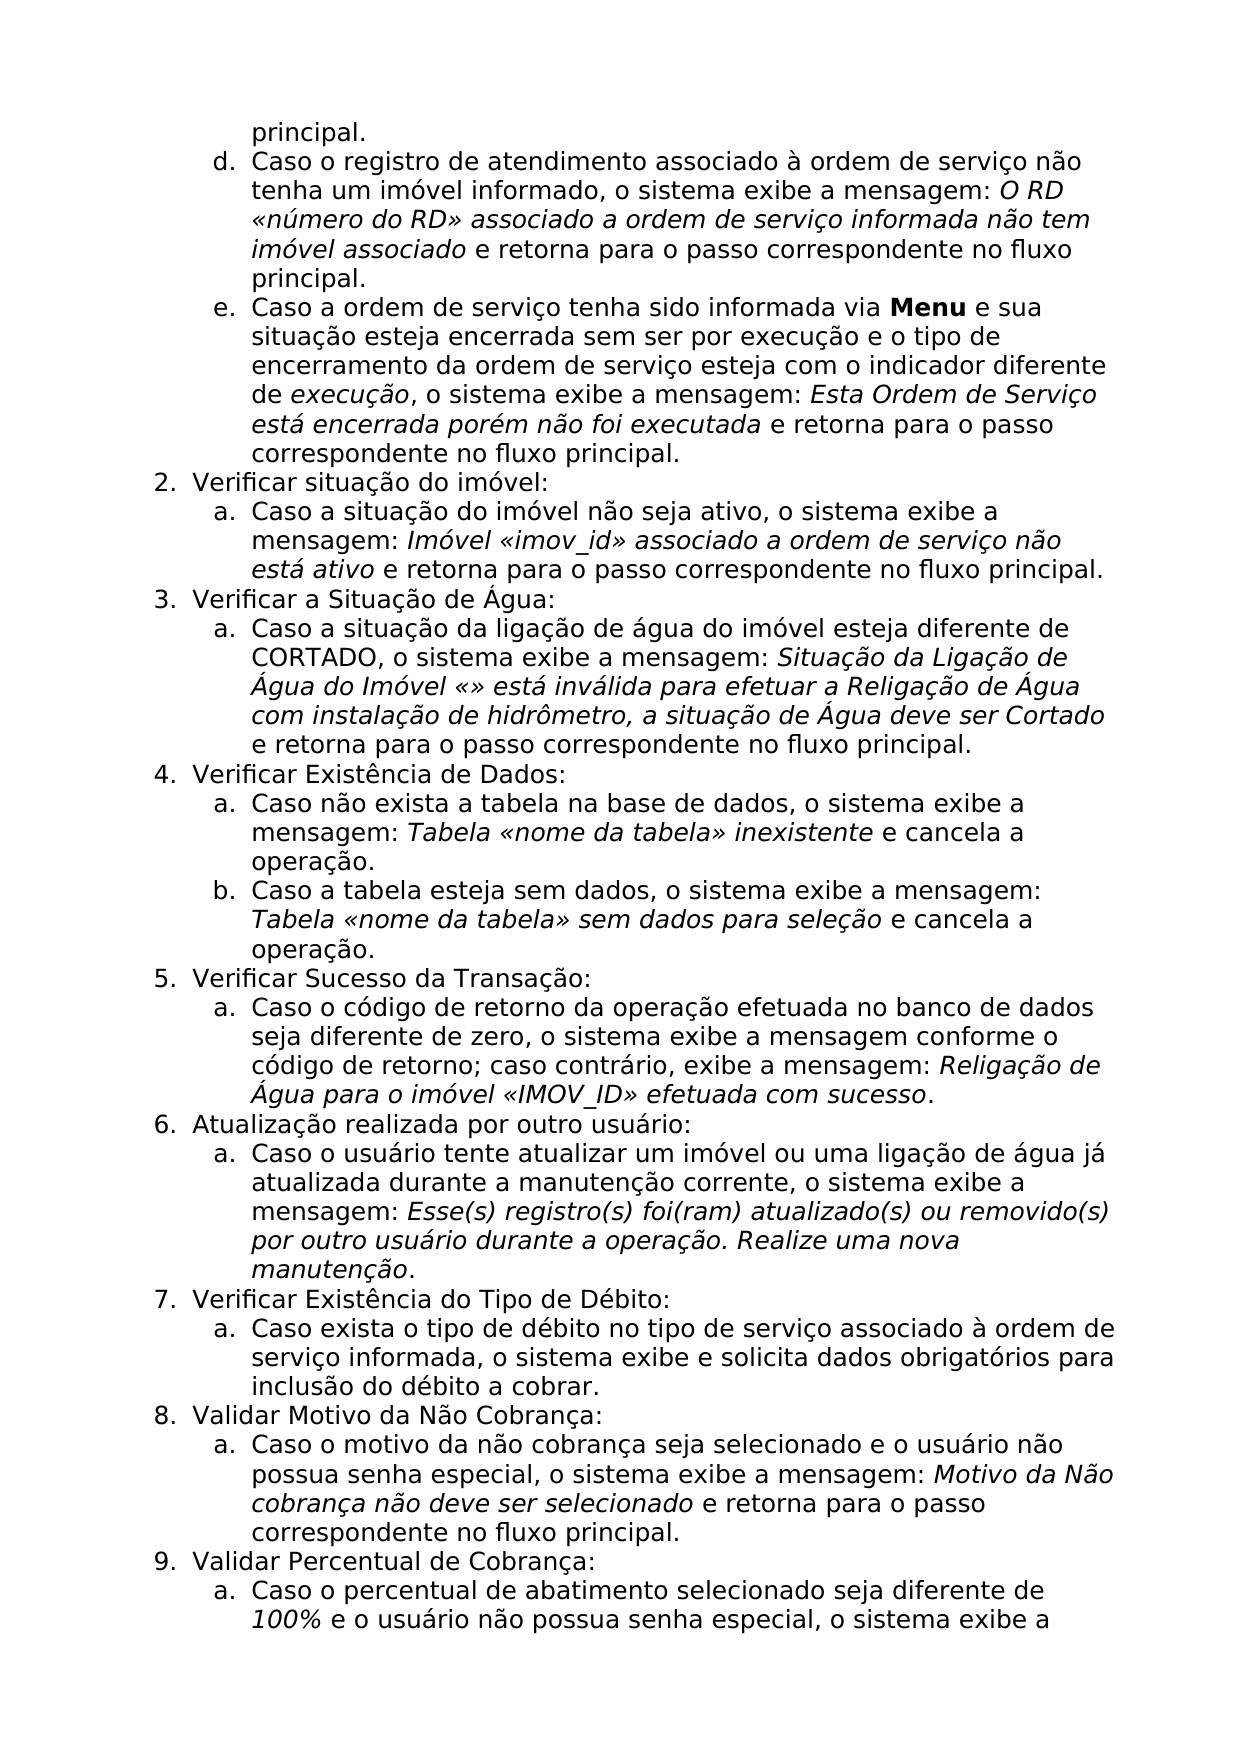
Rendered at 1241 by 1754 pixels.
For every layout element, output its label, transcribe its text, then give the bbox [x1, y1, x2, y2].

list Caso a ordem de serviço tenha sido informada via Menu e sua situação esteja encerrada sem ser por execução e o tipo de encerramento da ordem de serviço esteja com o indicador diferente de execução, o sistema exibe a mensagem: Esta Ordem de Serviço está encerrada porém não foi executada e retorna para o passo correspondente no fluxo principal. [236, 293, 1122, 468]
list Caso não exista a tabela na base de dados, o sistema exibe a mensagem: Tabela «nome da tabela» inexistente e cancela a operação. [236, 789, 1122, 876]
list Caso o código de retorno da operação efetuada no banco de dados seja diferente de zero, o sistema exibe a mensagem conforme o código de retorno; caso contrário, exibe a mensagem: Religação de Água para o imóvel «IMOV_ID» efetuada com sucesso. [236, 993, 1122, 1110]
list Caso a tabela esteja sem dados, o sistema exibe a mensagem: Tabela «nome da tabela» sem dados para seleção e cancela a operação. [236, 876, 1122, 964]
list Verificar Existência do Tipo de Débito: [177, 1285, 1122, 1314]
list principal. [236, 118, 1122, 147]
list Validar Percentual de Cobrança: [177, 1547, 1122, 1576]
list Verificar situação do imóvel: [177, 468, 1122, 497]
list Verificar Sucesso da Transação: [177, 964, 1122, 993]
list Caso o usuário tente atualizar um imóvel ou uma ligação de água já atualizada durante a manutenção corrente, o sistema exibe a mensagem: Esse(s) registro(s) foi(ram) atualizado(s) ou removido(s) por outro usuário durante a operação. Realize uma nova manutenção. [236, 1139, 1122, 1285]
list Caso exista o tipo de débito no tipo de serviço associado à ordem de serviço informada, o sistema exibe e solicita dados obrigatórios para inclusão do débito a cobrar. [236, 1314, 1122, 1401]
list Caso o registro de atendimento associado à ordem de serviço não tenha um imóvel informado, o sistema exibe a mensagem: O RD «número do RD» associado a ordem de serviço informada não tem imóvel associado e retorna para o passo correspondente no fluxo principal. [236, 147, 1122, 293]
list Caso a situação da ligação de água do imóvel esteja diferente de CORTADO, o sistema exibe a mensagem: Situação da Ligação de Água do Imóvel «» está inválida para efetuar a Religação de Água com instalação de hidrômetro, a situação de Água deve ser Cortado e retorna para o passo correspondente no fluxo principal. [236, 614, 1122, 760]
list Verificar a Situação de Água: [177, 585, 1122, 614]
list Caso a situação do imóvel não seja ativo, o sistema exibe a mensagem: Imóvel «imov_id» associado a ordem de serviço não está ativo e retorna para o passo correspondente no fluxo principal. [236, 497, 1122, 585]
list Verificar Existência de Dados: [177, 760, 1122, 789]
list Validar Motivo da Não Cobrança: [177, 1401, 1122, 1431]
list Atualização realizada por outro usuário: [177, 1110, 1122, 1139]
list Caso o percentual de abatimento selecionado seja diferente de 100% e o usuário não possua senha especial, o sistema exibe a [236, 1576, 1122, 1635]
list Caso o motivo da não cobrança seja selecionado e o usuário não possua senha especial, o sistema exibe a mensagem: Motivo da Não cobrança não deve ser selecionado e retorna para o passo correspondente no fluxo principal. [236, 1431, 1122, 1547]
